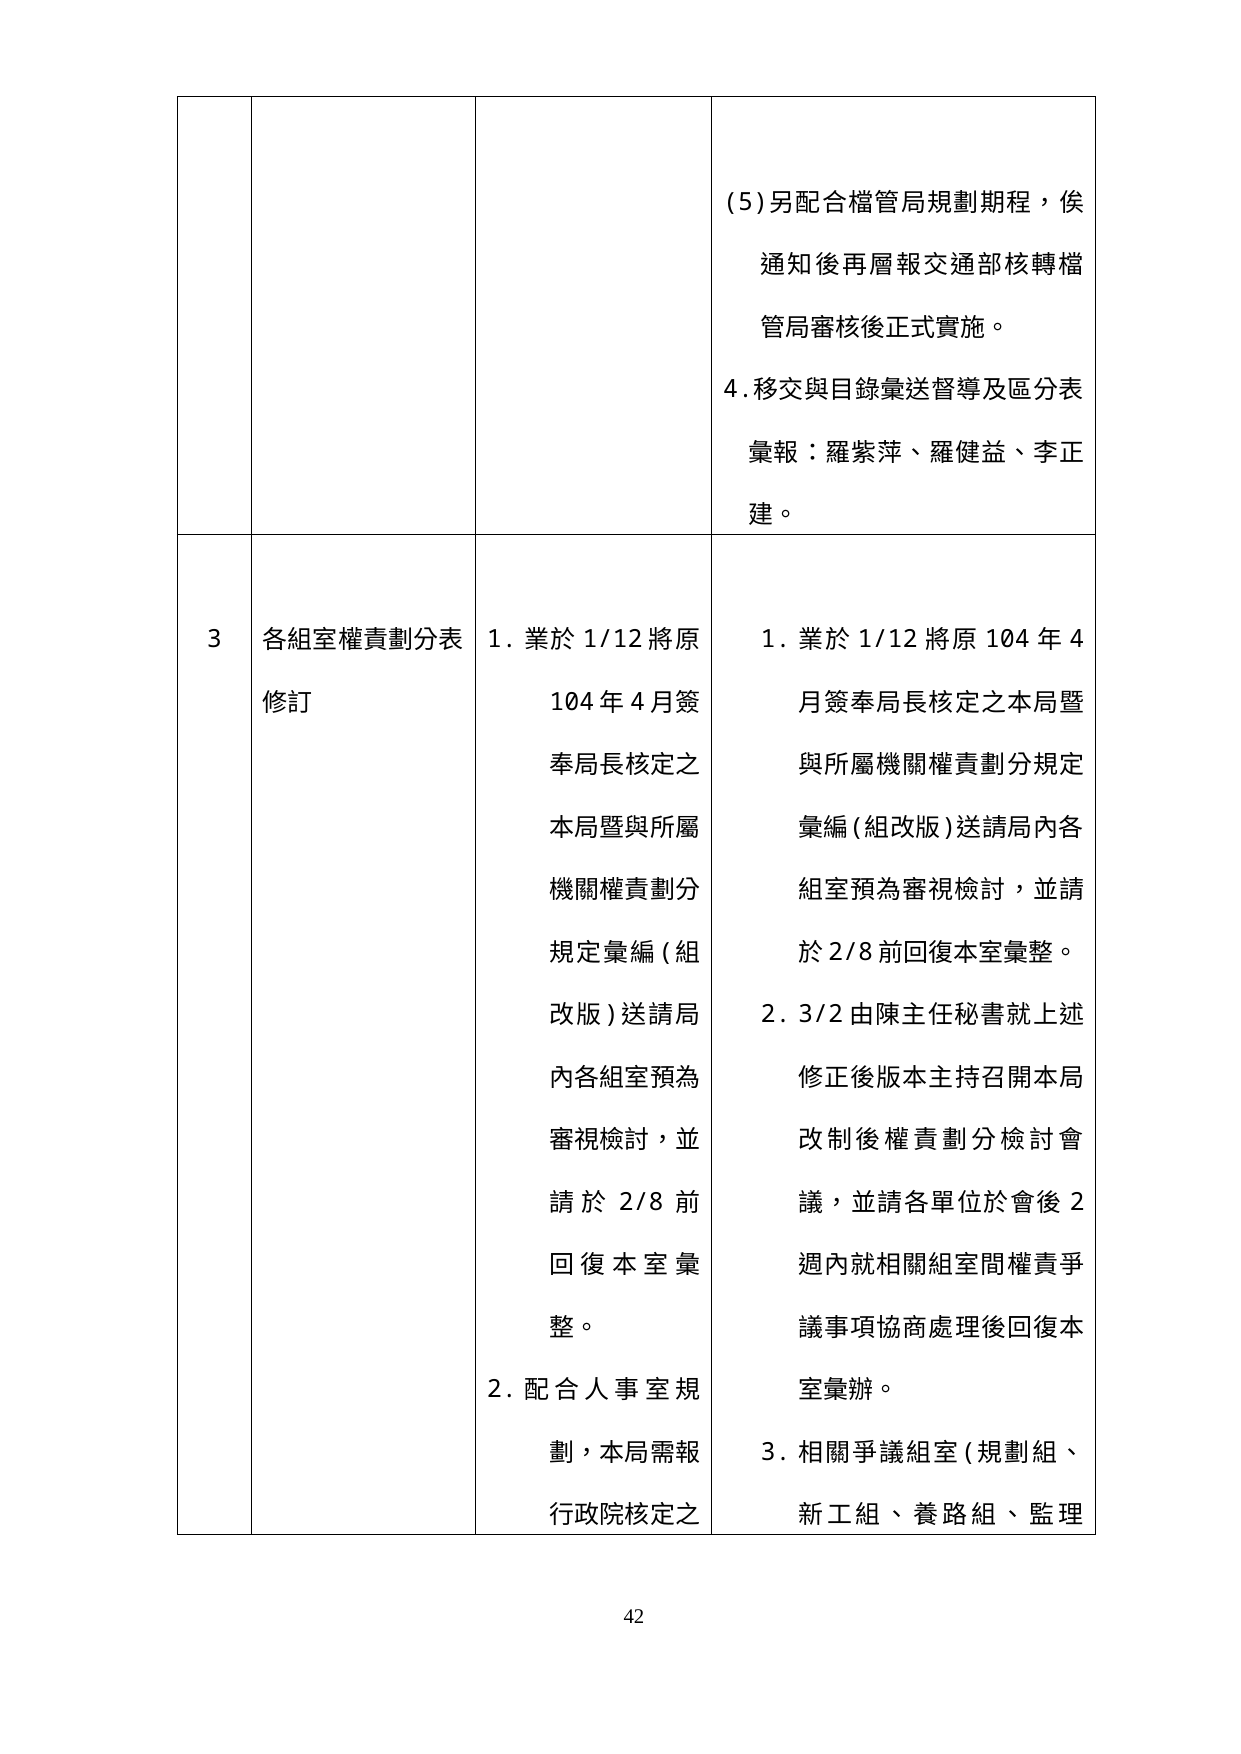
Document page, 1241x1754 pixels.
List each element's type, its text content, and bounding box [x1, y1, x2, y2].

table_cell (5)另配合檔管局規劃期程，俟通知後再層報交通部核轉檔管局審核後正式實施。 4.移交與目錄彙送督導及區分表彙報：羅紫萍、羅健益、李正建。 [712, 97, 1095, 534]
table_cell [476, 97, 711, 534]
table_cell 業於1/12將原104年4月簽奉局長核定之本局暨與所屬機關權責劃分規定彙編(組改版)送請局內各組室預為審視檢討，並請於2/8前回復本室彙整。 配合人事室規劃，本局需報行政院核定之相關組織法規，應於106年2月初前函送至行政院人事行政總處審議，爰擬依該處核定本局處務規程結果調整本局權責劃分表內局內各單位編制，預計於106年3月初召開本局權責劃分檢討會議。 俟各組室就會議討論之修正事項送交本室彙整完成後，再次送請各組室檢視確認，於106年5月底回復本室彙辦。 於106年6月上旬簽陳局長核定並於改制施行日發布。 [476, 535, 711, 1534]
table_cell [178, 97, 251, 534]
table_cell 局屬檔案移交業務督導 局屬移交目錄彙送督導 本局暨局屬分類號暨保存年限區分表報核及啟用 [252, 97, 475, 534]
table_cell 3 [178, 535, 251, 1534]
table_cell 業於1/12將原104年4月簽奉局長核定之本局暨與所屬機關權責劃分規定彙編(組改版)送請局內各組室預為審視檢討，並請於2/8前回復本室彙整。 3/2由陳主任秘書就上述修正後版本主持召開本局改制後權責劃分檢討會議，並請各單位於會後2週內就相關組室間權責爭議事項協商處理後回復本室彙辦。 相關爭議組室(規劃組、新工組、養路組、監理 [712, 535, 1095, 1534]
table_cell 各組室權責劃分表修訂 [252, 535, 475, 1534]
